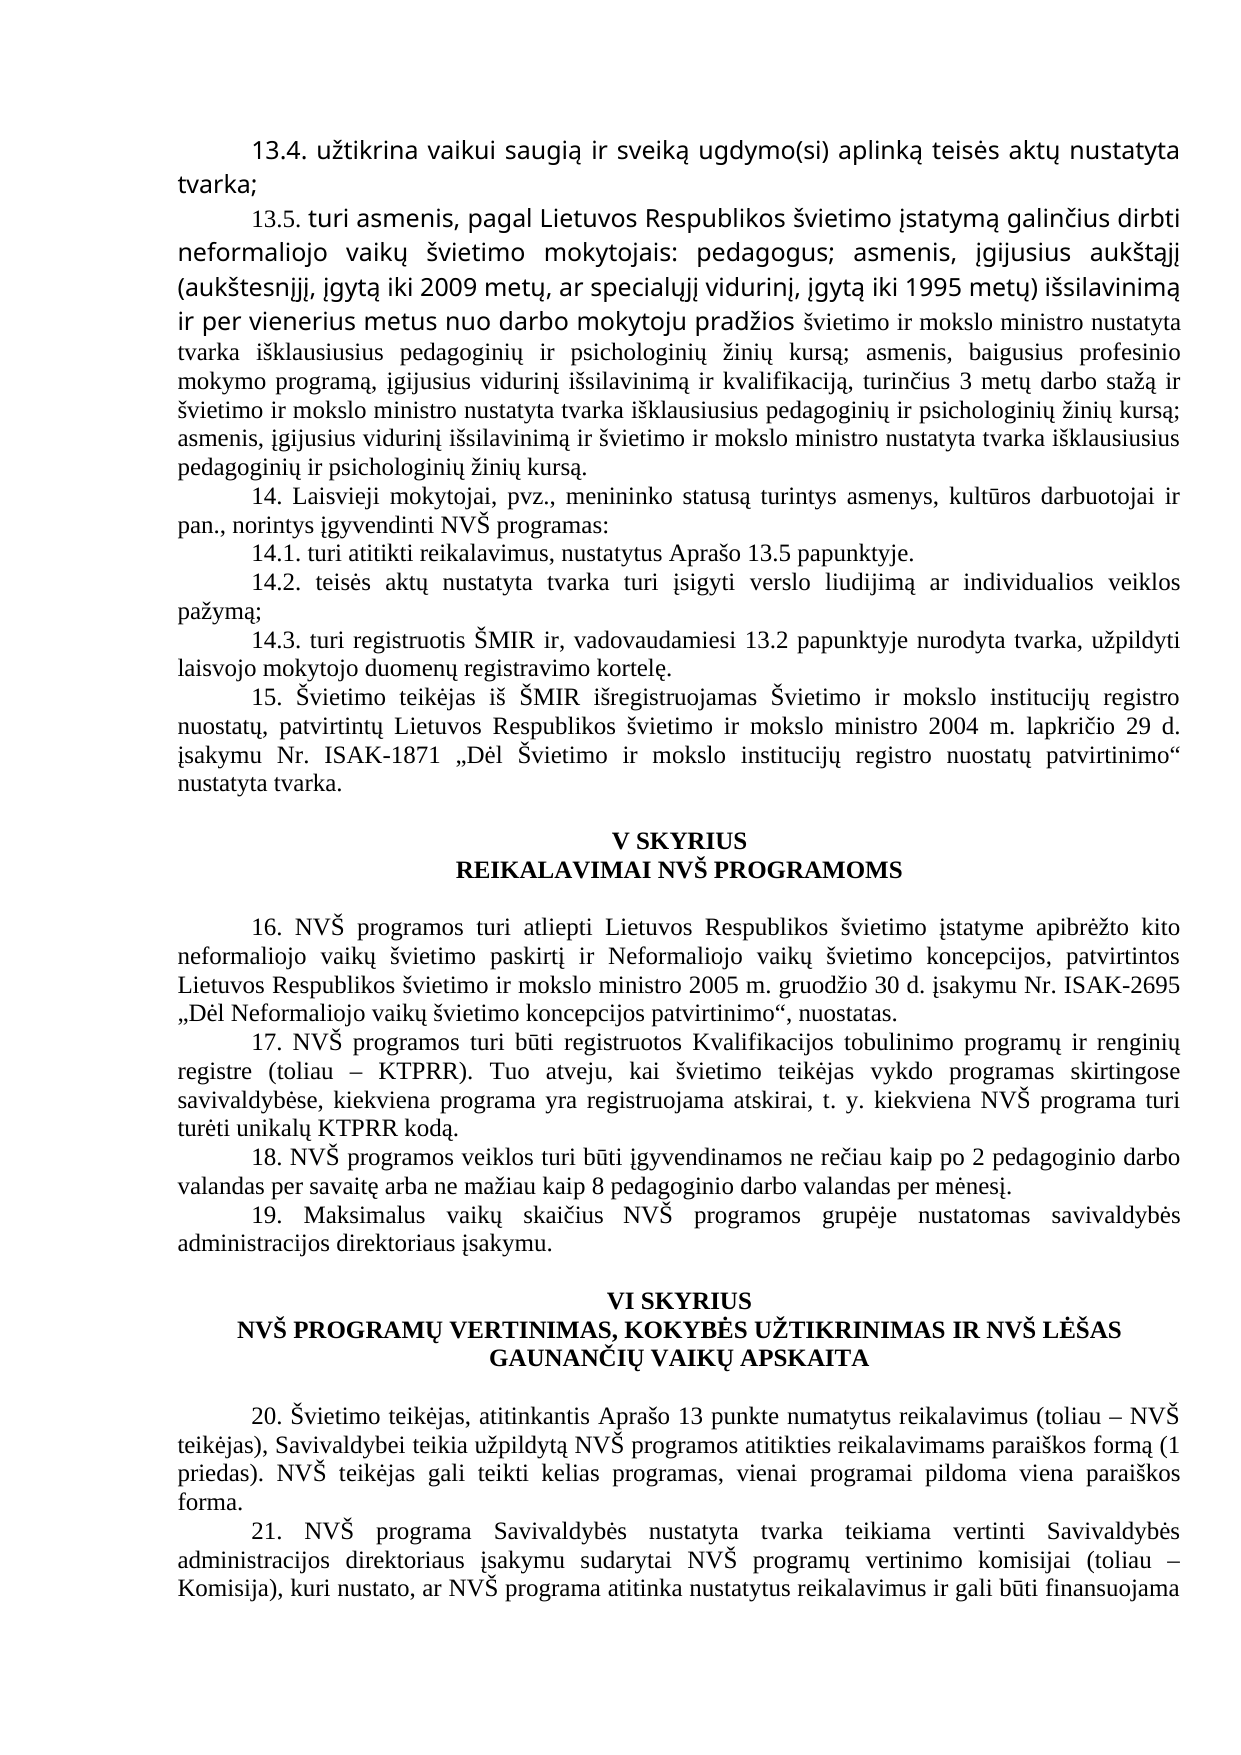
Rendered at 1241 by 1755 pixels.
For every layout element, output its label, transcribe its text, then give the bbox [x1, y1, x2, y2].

text 21. NVŠ programa Savivaldybės nustatyta tvarka teikiama vertinti Savivaldybės administracijos direktoriaus įsakymu sudarytai NVŠ programų vertinimo komisijai (toliau – Komisija), kuri nustato, ar NVŠ programa atitinka nustatytus reikalavimus ir gali būti finansuojama [177, 1516, 1181, 1602]
text 17. NVŠ programos turi būti registruotos Kvalifikacijos tobulinimo programų ir renginių registre (toliau – KTPRR). Tuo atveju, kai švietimo teikėjas vykdo programas skirtingose savivaldybėse, kiekviena programa yra registruojama atskirai, t. y. kiekviena NVŠ programa turi turėti unikalų KTPRR kodą. [177, 1027, 1181, 1142]
text 13.5. turi asmenis, pagal Lietuvos Respublikos švietimo įstatymą galinčius dirbti neformaliojo vaikų švietimo mokytojais: pedagogus; asmenis, įgijusius aukštąjį (aukštesnįjį, įgytą iki 2009 metų, ar specialųjį vidurinį, įgytą iki 1995 metų) išsilavinimą ir per vienerius metus nuo darbo mokytoju pradžios švietimo ir mokslo ministro nustatyta tvarka išklausiusius pedagoginių ir psichologinių žinių kursą; asmenis, baigusius profesinio mokymo programą, įgijusius vidurinį išsilavinimą ir kvalifikaciją, turinčius 3 metų darbo stažą ir švietimo ir mokslo ministro nustatyta tvarka išklausiusius pedagoginių ir psichologinių žinių kursą; asmenis, įgijusius vidurinį išsilavinimą ir švietimo ir mokslo ministro nustatyta tvarka išklausiusius pedagoginių ir psichologinių žinių kursą. [177, 201, 1181, 481]
text 13.4. užtikrina vaikui saugią ir sveiką ugdymo(si) aplinką teisės aktų nustatyta tvarka; [177, 133, 1181, 201]
text REIKALAVIMAI NVŠ PROGRAMOMS [177, 855, 1181, 883]
text 14.3. turi registruotis ŠMIR ir, vadovaudamiesi 13.2 papunktyje nurodyta tvarka, užpildyti laisvojo mokytojo duomenų registravimo kortelę. [177, 625, 1181, 682]
text V SKYRIUS [177, 826, 1181, 855]
text 20. Švietimo teikėjas, atitinkantis Aprašo 13 punkte numatytus reikalavimus (toliau – NVŠ teikėjas), Savivaldybei teikia užpildytą NVŠ programos atitikties reikalavimams paraiškos formą (1 priedas). NVŠ teikėjas gali teikti kelias programas, vienai programai pildoma viena paraiškos forma. [177, 1401, 1181, 1516]
text 19. Maksimalus vaikų skaičius NVŠ programos grupėje nustatomas savivaldybės administracijos direktoriaus įsakymu. [177, 1200, 1181, 1257]
text 14.1. turi atitikti reikalavimus, nustatytus Aprašo 13.5 papunktyje. [177, 538, 1181, 567]
text 18. NVŠ programos veiklos turi būti įgyvendinamos ne rečiau kaip po 2 pedagoginio darbo valandas per savaitę arba ne mažiau kaip 8 pedagoginio darbo valandas per mėnesį. [177, 1142, 1181, 1200]
text VI SKYRIUS [177, 1286, 1181, 1315]
text 14.2. teisės aktų nustatyta tvarka turi įsigyti verslo liudijimą ar individualios veiklos pažymą; [177, 567, 1181, 625]
text NVŠ PROGRAMŲ VERTINIMAS, KOKYBĖS UŽTIKRINIMAS IR NVŠ LĖŠAS GAUNANČIŲ VAIKŲ APSKAITA [177, 1315, 1181, 1372]
text 16. NVŠ programos turi atliepti Lietuvos Respublikos švietimo įstatyme apibrėžto kito neformaliojo vaikų švietimo paskirtį ir Neformaliojo vaikų švietimo koncepcijos, patvirtintos Lietuvos Respublikos švietimo ir mokslo ministro 2005 m. gruodžio 30 d. įsakymu Nr. ISAK-2695 „Dėl Neformaliojo vaikų švietimo koncepcijos patvirtinimo“, nuostatas. [177, 912, 1181, 1027]
text 14. Laisvieji mokytojai, pvz., menininko statusą turintys asmenys, kultūros darbuotojai ir pan., norintys įgyvendinti NVŠ programas: [177, 481, 1181, 538]
text 15. Švietimo teikėjas iš ŠMIR išregistruojamas Švietimo ir mokslo institucijų registro nuostatų, patvirtintų Lietuvos Respublikos švietimo ir mokslo ministro 2004 m. lapkričio 29 d. įsakymu Nr. ISAK-1871 „Dėl Švietimo ir mokslo institucijų registro nuostatų patvirtinimo“ nustatyta tvarka. [177, 682, 1181, 797]
